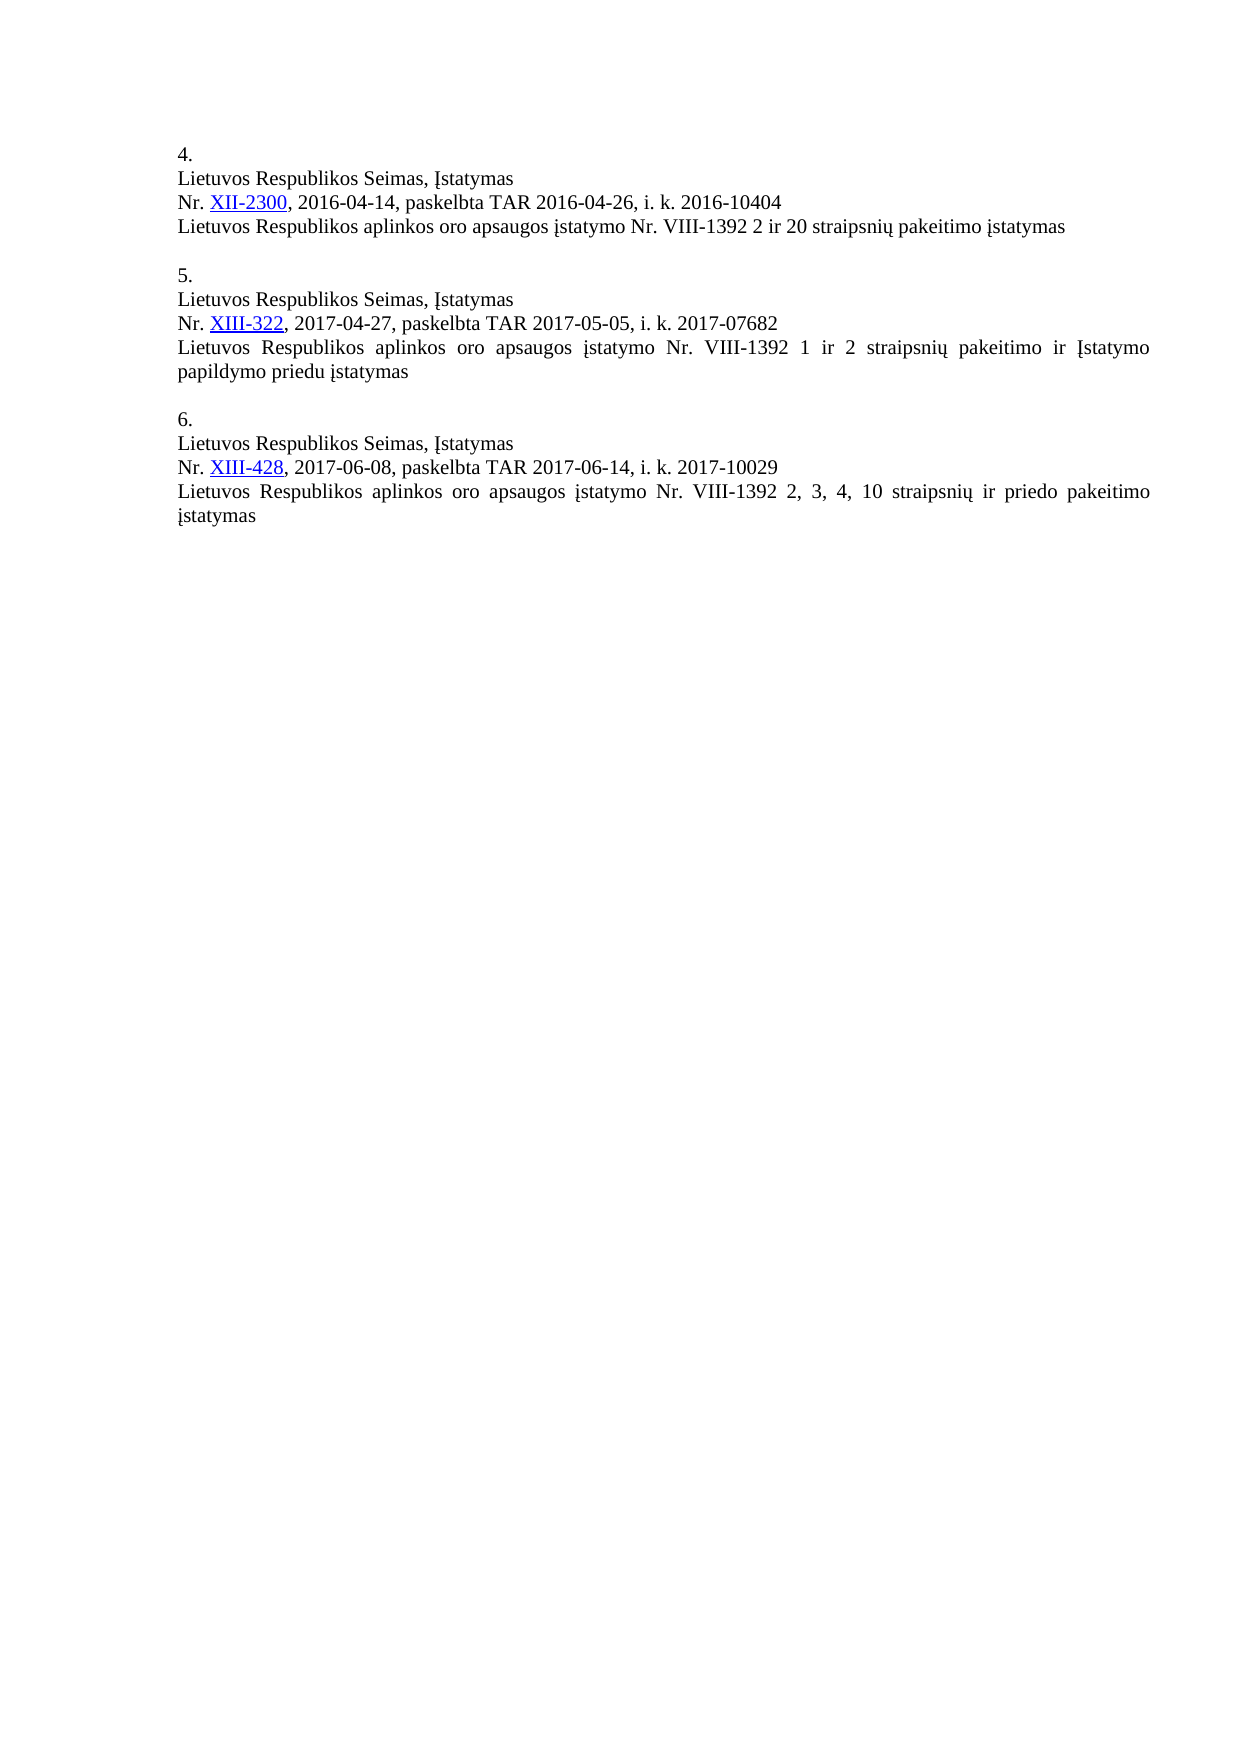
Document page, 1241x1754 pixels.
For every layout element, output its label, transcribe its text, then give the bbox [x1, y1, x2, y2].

text 5. [177, 262, 1152, 287]
text Nr. XIII-428, 2017-06-08, paskelbta TAR 2017-06-14, i. k. 2017-10029 [177, 455, 1152, 479]
text 6. [177, 407, 1152, 431]
text Lietuvos Respublikos Seimas, Įstatymas [177, 166, 1152, 190]
text Lietuvos Respublikos Seimas, Įstatymas [177, 287, 1152, 311]
text Nr. XII-2300, 2016-04-14, paskelbta TAR 2016-04-26, i. k. 2016-10404 [177, 190, 1152, 214]
text Lietuvos Respublikos aplinkos oro apsaugos įstatymo Nr. VIII-1392 1 ir 2 straipsnių pakeitimo ir Įstatymo papildymo priedu įstatymas [177, 335, 1152, 383]
text Lietuvos Respublikos aplinkos oro apsaugos įstatymo Nr. VIII-1392 2 ir 20 straipsnių pakeitimo įstatymas [177, 214, 1152, 238]
text 4. [177, 142, 1152, 166]
text Nr. XIII-322, 2017-04-27, paskelbta TAR 2017-05-05, i. k. 2017-07682 [177, 311, 1152, 335]
text Lietuvos Respublikos aplinkos oro apsaugos įstatymo Nr. VIII-1392 2, 3, 4, 10 straipsnių ir priedo pakeitimo įstatymas [177, 479, 1152, 527]
text Lietuvos Respublikos Seimas, Įstatymas [177, 431, 1152, 455]
